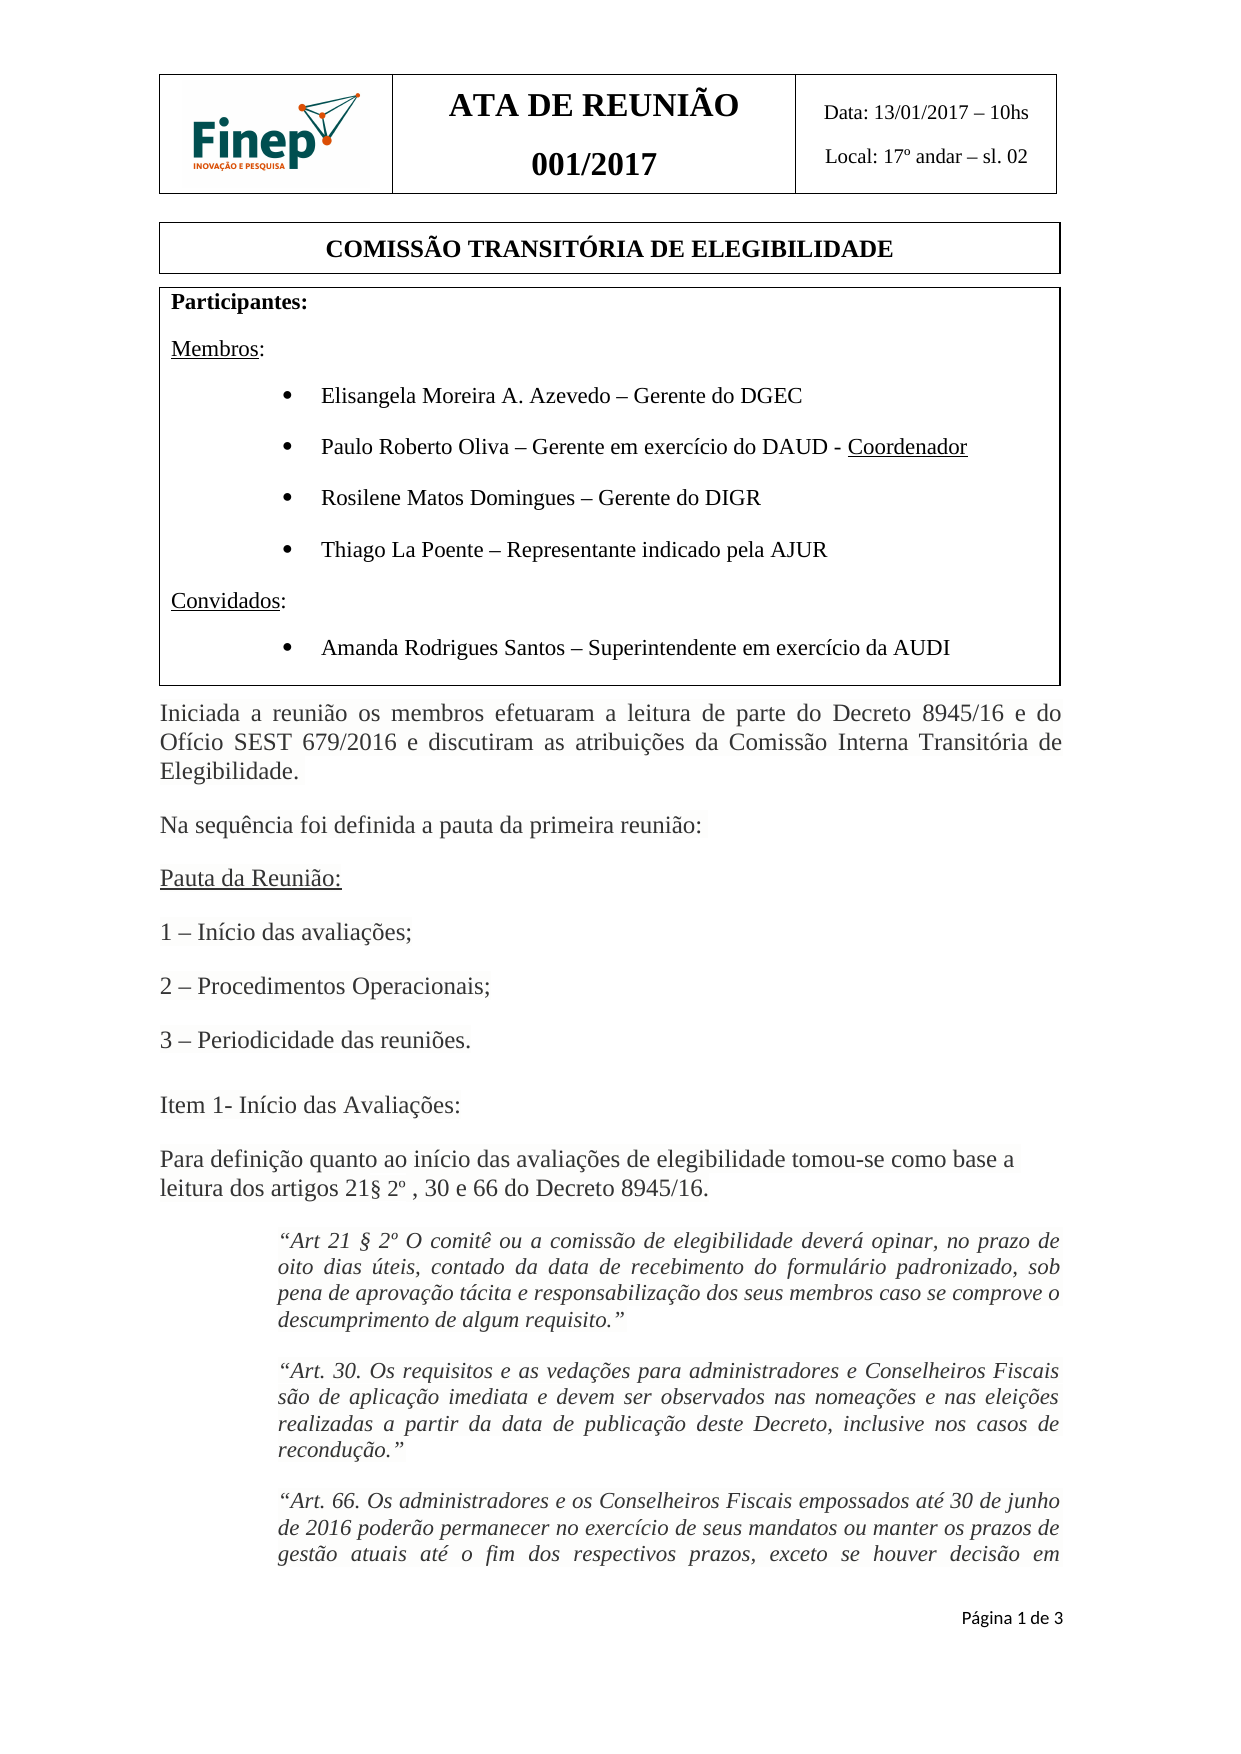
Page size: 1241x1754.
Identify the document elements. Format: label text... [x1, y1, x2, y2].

text 2 – Procedimentos Operacionais; [159, 971, 1063, 1000]
text 3 – Periodicidade das reuniões. [159, 1025, 1063, 1053]
text “Art 21 § 2º O comitê ou a comissão de elegibilidade deverá opinar, no prazo de oito dias úteis, contado da data de recebimento do formulário padronizado, sob pena de aprovação tácita e responsabilização dos seus membros caso se comprove o descumprimento de algum requisito.” [278, 1227, 1063, 1332]
text “Art. 66. Os administradores e os Conselheiros Fiscais empossados até 30 de junho de 2016 poderão permanecer no exercício de seus mandatos ou manter os prazos de gestão atuais até o fim dos respectivos prazos, exceto se houver decisão em [278, 1487, 1063, 1567]
text Iniciada a reunião os membros efetuaram a leitura de parte do Decreto 8945/16 e do Ofício SEST 679/2016 e discutiram as atribuições da Comissão Interna Transitória de Elegibilidade. [159, 698, 1063, 785]
picture [182, 80, 370, 188]
text Para definição quanto ao início das avaliações de elegibilidade tomou-se como base a leitura dos artigos 21§ 2º , 30 e 66 do Decreto 8945/16. [159, 1144, 1063, 1202]
text “Art. 30. Os requisitos e as vedações para administradores e Conselheiros Fiscais são de aplicação imediata e devem ser observados nas nomeações e nas eleições realizadas a partir da data de publicação deste Decreto, inclusive nos casos de recondução.” [278, 1357, 1063, 1462]
text Na sequência foi definida a pauta da primeira reunião: [159, 810, 1063, 838]
text Item 1- Início das Avaliações: [159, 1078, 1063, 1119]
text Pauta da Reunião: [159, 863, 1063, 892]
table_header Participantes: Membros: Elisangela Moreira A. Azevedo – Gerente do DGEC Paulo Roberto Oliva – Gerente em exercício do DAUD - Coordenador Rosilene Matos Domingues – Gerente do DIGR Thiago La Poente – Representante indicado pela AJUR Convidados: Amanda Rodrigues Santos – Superintendente em exercício da AUDI [160, 288, 1059, 685]
text 1 – Início das avaliações; [159, 917, 1063, 946]
